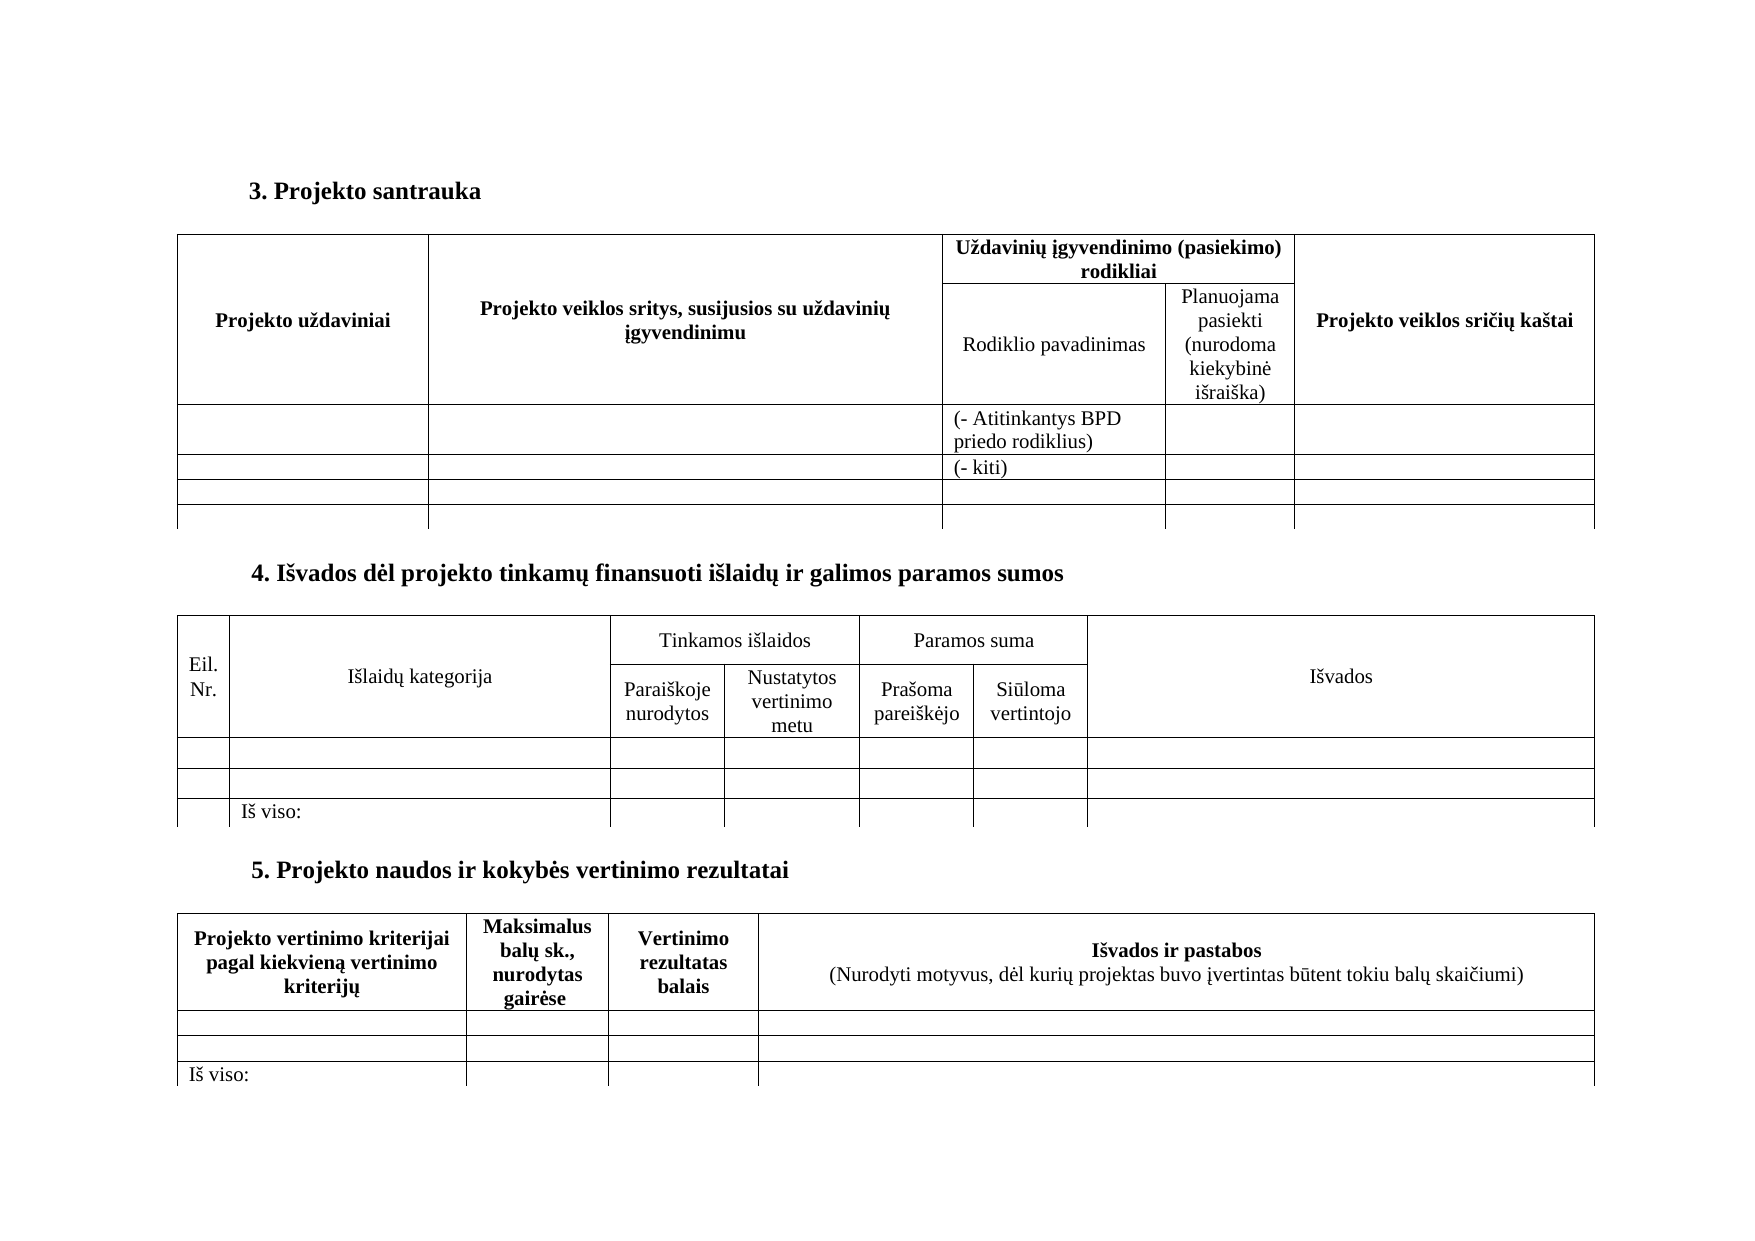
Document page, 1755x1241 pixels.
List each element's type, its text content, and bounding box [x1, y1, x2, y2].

table_cell Prašoma pareiškėjo [860, 665, 973, 737]
table_header Maksimalus balų sk., nurodytas gairėse [467, 914, 608, 1010]
table_cell [467, 1062, 608, 1086]
table_cell [1166, 455, 1294, 479]
table_header Projekto vertinimo kriterijai pagal kiekvieną vertinimo kriterijų [178, 914, 466, 1010]
table_header Paramos suma [860, 616, 1087, 663]
table_cell [178, 405, 428, 453]
table_cell (- Atitinkantys BPD priedo rodiklius) [943, 405, 1165, 453]
table_cell [467, 1011, 608, 1035]
table_cell [759, 1062, 1594, 1086]
table_cell (- kiti) [943, 455, 1165, 479]
table_cell [429, 505, 942, 529]
table_cell [725, 769, 859, 798]
table_cell [178, 1011, 466, 1035]
table_cell [178, 769, 229, 798]
table_header Išvados ir pastabos (Nurodyti motyvus, dėl kurių projektas buvo įvertintas būtent tokiu balų skaičiumi) [759, 914, 1594, 1010]
table_cell [860, 738, 973, 767]
table_cell [178, 480, 428, 504]
table_cell [725, 738, 859, 767]
text 5. Projekto naudos ir kokybės vertinimo rezultatai [177, 856, 1695, 884]
table_cell [609, 1062, 758, 1086]
table_cell [230, 769, 610, 798]
table_cell Iš viso: [230, 799, 610, 827]
table_cell [1088, 799, 1594, 827]
table_cell Paraiškoje nurodytos [611, 665, 724, 737]
table_cell [1295, 455, 1594, 479]
table_cell [230, 738, 610, 767]
table_header Išvados [1088, 616, 1594, 737]
table_header Išlaidų kategorija [230, 616, 610, 737]
table_cell [759, 1011, 1594, 1035]
table_cell [1295, 405, 1594, 453]
table_cell [178, 1036, 466, 1061]
table_cell [429, 405, 942, 453]
table_cell [611, 738, 724, 767]
table_cell [178, 505, 428, 529]
table_cell [725, 799, 859, 827]
table_cell [1166, 405, 1294, 453]
table_cell [974, 738, 1087, 767]
table_cell [178, 738, 229, 767]
table_cell [943, 505, 1165, 529]
table_cell [609, 1036, 758, 1061]
table_cell [1088, 738, 1594, 767]
table_cell [611, 769, 724, 798]
table_cell [1088, 769, 1594, 798]
table_cell [611, 799, 724, 827]
table_cell Iš viso: [178, 1062, 466, 1086]
table_header Eil. Nr. [178, 616, 229, 737]
table_cell [860, 799, 973, 827]
table_cell Planuojama pasiekti (nurodoma kiekybinė išraiška) [1166, 284, 1294, 404]
table_cell [609, 1011, 758, 1035]
table_header Uždavinių įgyvendinimo (pasiekimo) rodikliai [943, 235, 1294, 283]
table_cell [974, 799, 1087, 827]
table_cell [1295, 505, 1594, 529]
table_header Tinkamos išlaidos [611, 616, 859, 663]
table_cell [429, 480, 942, 504]
table_cell [759, 1036, 1594, 1061]
table_cell [974, 769, 1087, 798]
table_cell Siūloma vertintojo [974, 665, 1087, 737]
text 3. Projekto santrauka [177, 176, 1695, 205]
table_cell [943, 480, 1165, 504]
table_header Projekto uždaviniai [178, 235, 428, 404]
table_cell [429, 455, 942, 479]
text 4. Išvados dėl projekto tinkamų finansuoti išlaidų ir galimos paramos sumos [177, 558, 1695, 586]
table_cell [178, 455, 428, 479]
table_header Projekto veiklos sričių kaštai [1295, 235, 1594, 404]
table_cell [860, 769, 973, 798]
table_cell [1295, 480, 1594, 504]
table_cell Rodiklio pavadinimas [943, 284, 1165, 404]
table_header Projekto veiklos sritys, susijusios su uždavinių įgyvendinimu [429, 235, 942, 404]
table_cell [1166, 480, 1294, 504]
table_cell Nustatytos vertinimo metu [725, 665, 859, 737]
table_header Vertinimo rezultatas balais [609, 914, 758, 1010]
table_cell [1166, 505, 1294, 529]
table_cell [178, 799, 229, 827]
table_cell [467, 1036, 608, 1061]
